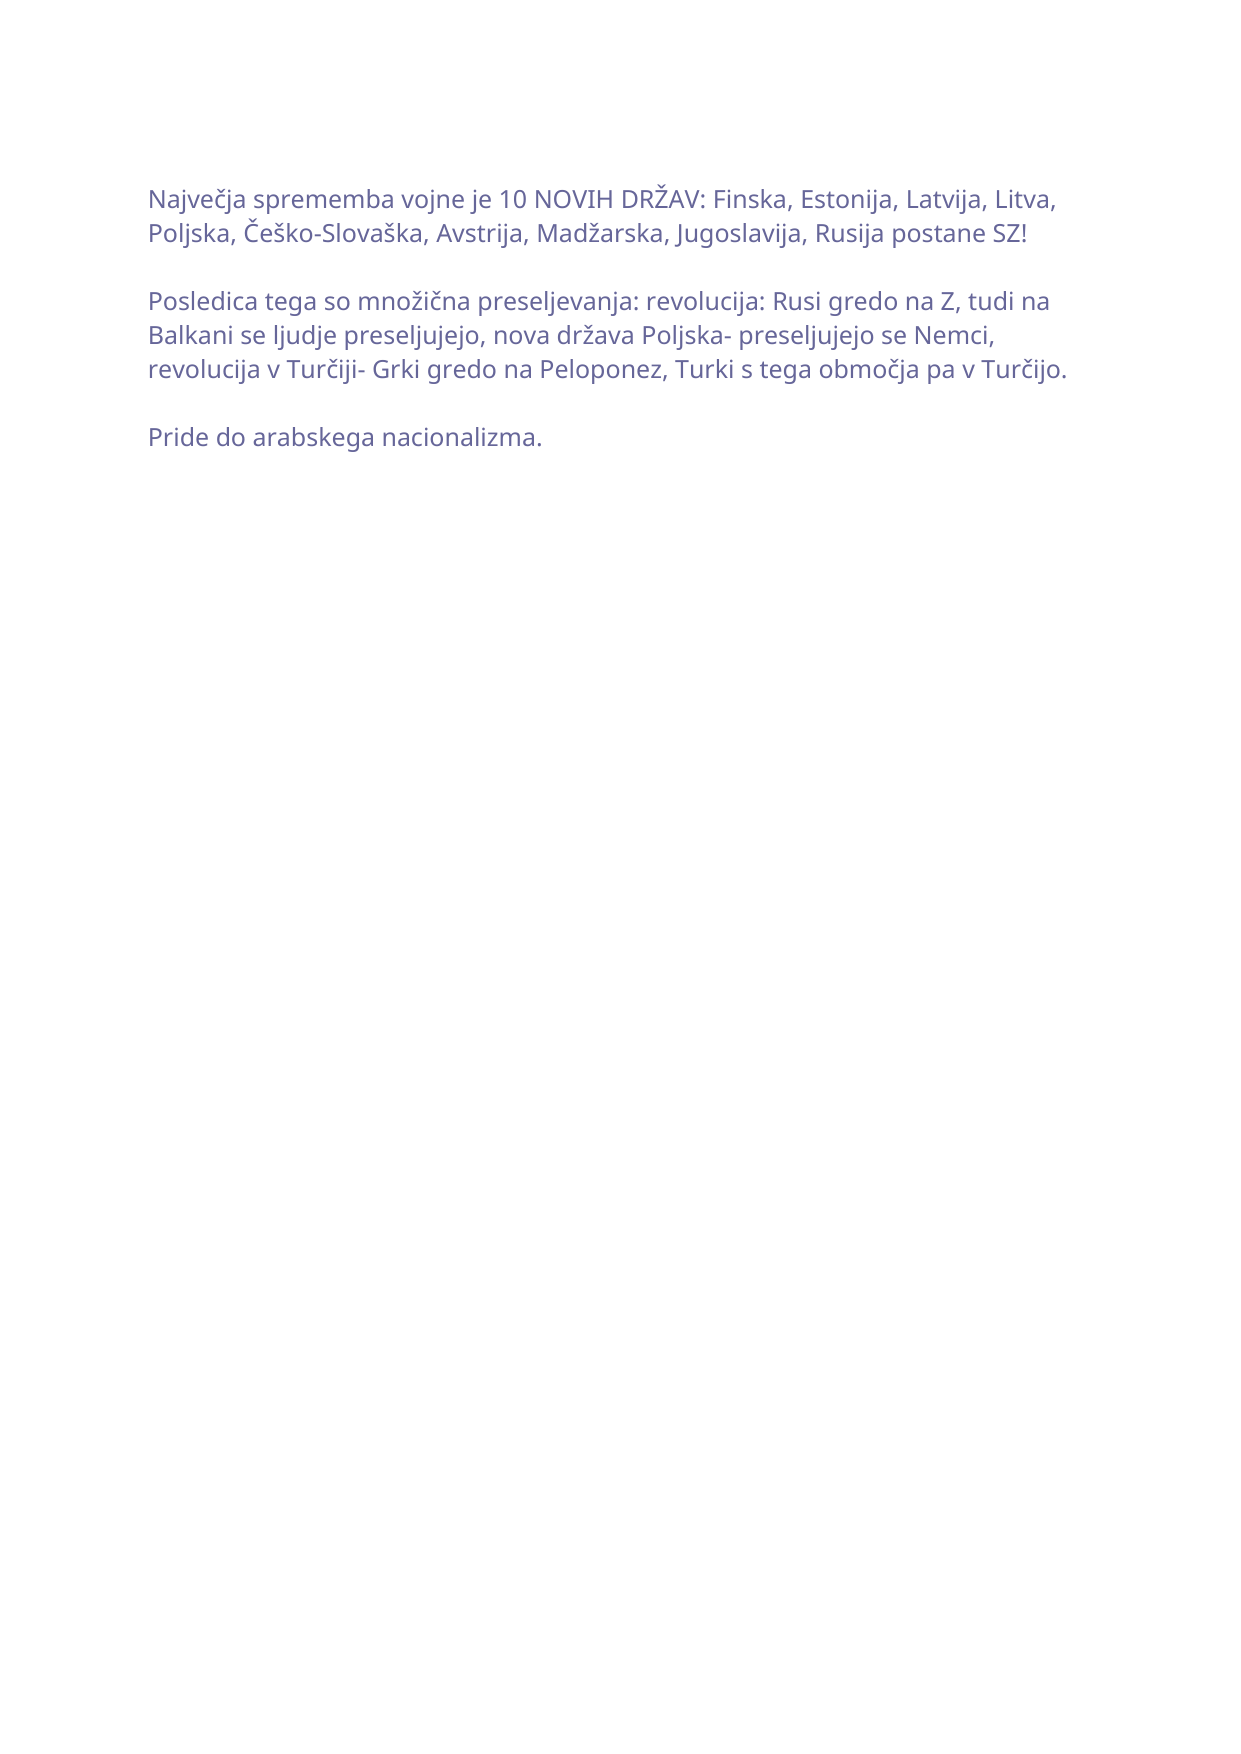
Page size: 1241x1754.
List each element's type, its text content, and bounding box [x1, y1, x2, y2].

text Največja sprememba vojne je 10 NOVIH DRŽAV: Finska, Estonija, Latvija, Litva, Poljska, Češko-Slovaška, Avstrija, Madžarska, Jugoslavija, Rusija postane SZ! [148, 182, 1093, 250]
text Posledica tega so množična preseljevanja: revolucija: Rusi gredo na Z, tudi na Balkani se ljudje preseljujejo, nova država Poljska- preseljujejo se Nemci, revolucija v Turčiji- Grki gredo na Peloponez, Turki s tega območja pa v Turčijo. [148, 284, 1093, 386]
text Pride do arabskega nacionalizma. [148, 420, 1093, 454]
